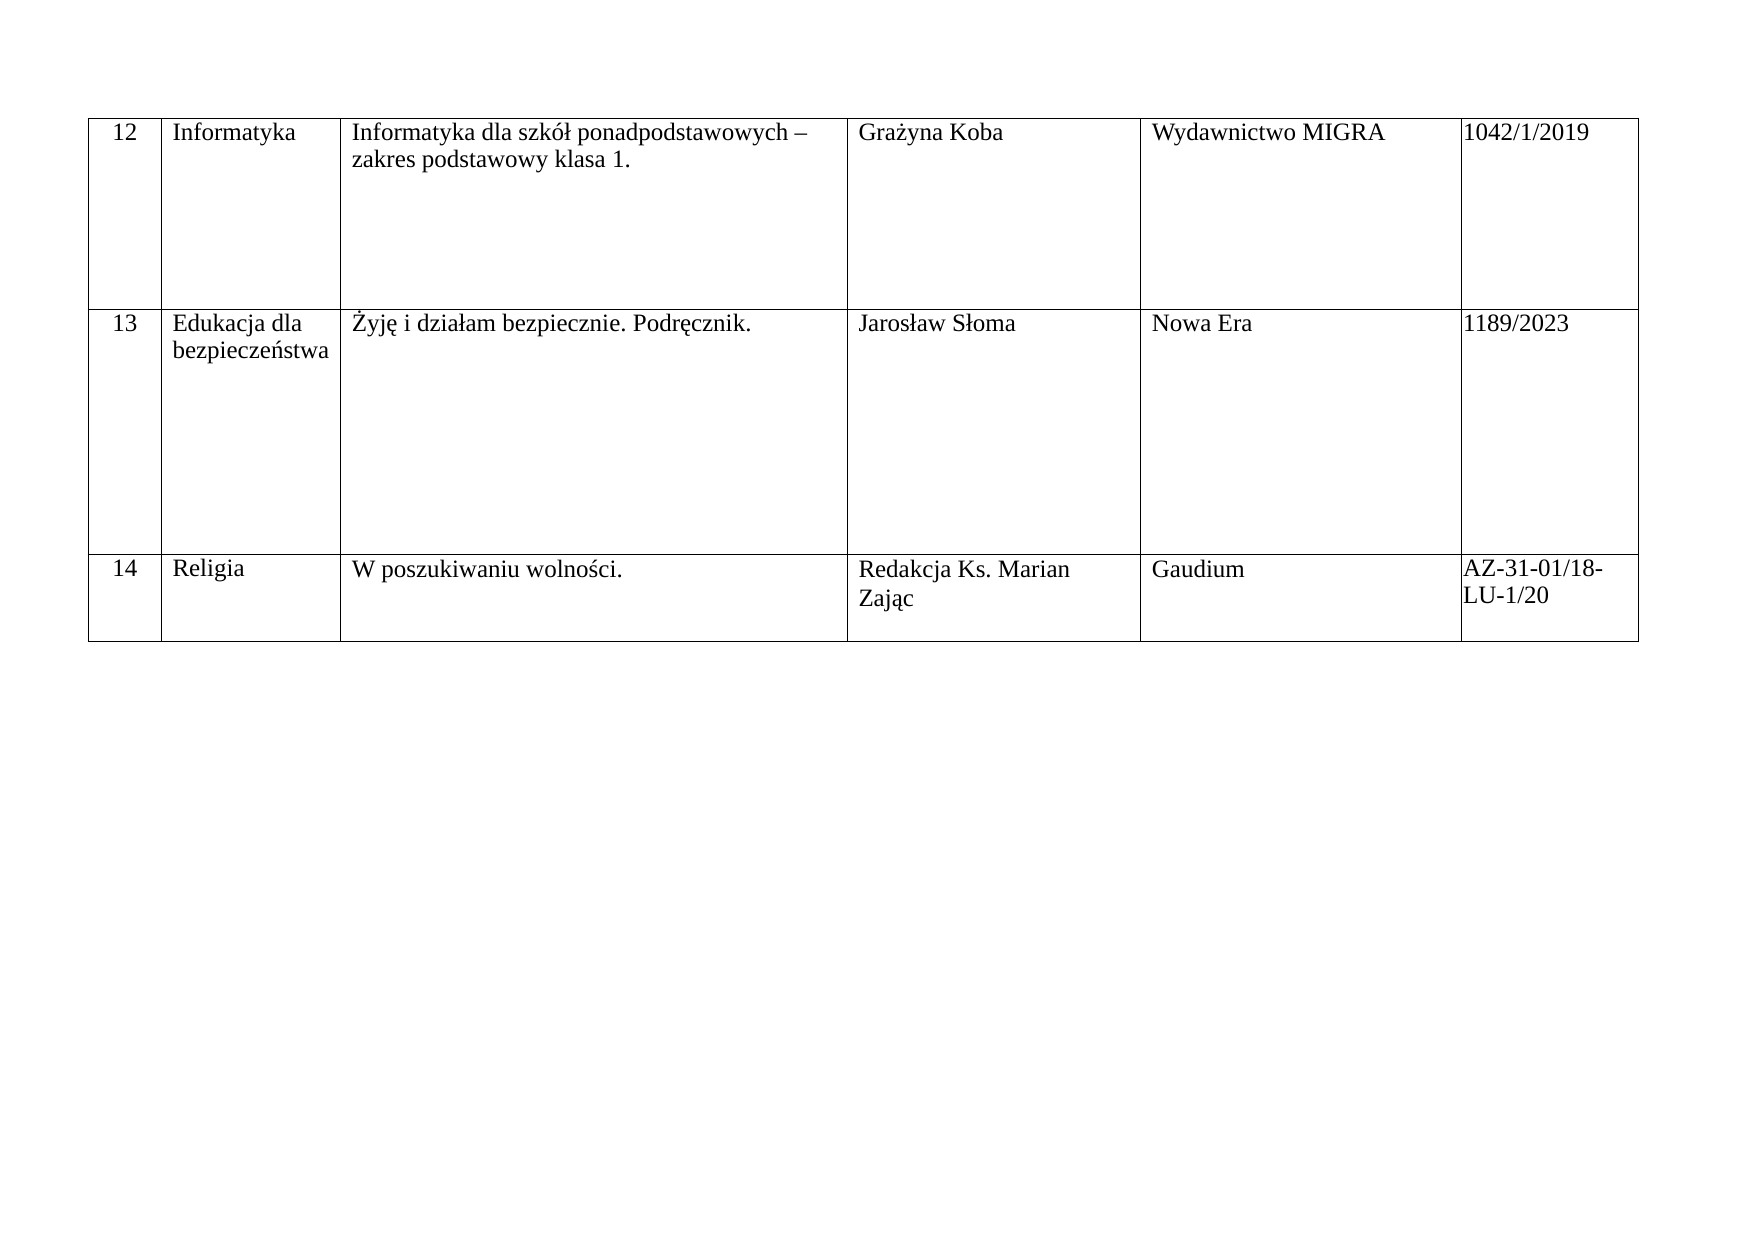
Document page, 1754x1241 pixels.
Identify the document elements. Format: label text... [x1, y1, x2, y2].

table_cell 12 [89, 119, 161, 309]
table_cell 1189/2023 [1462, 310, 1638, 553]
table_cell 13 [89, 310, 161, 553]
table_cell 14 [89, 555, 161, 641]
table_cell 1042/1/2019 [1462, 119, 1638, 309]
table_cell Redakcja Ks. Marian Zając [848, 555, 1140, 641]
table_cell Gaudium [1141, 555, 1461, 641]
table_cell Grażyna Koba [848, 119, 1140, 309]
table_cell AZ-31-01/18-LU-1/20 [1462, 555, 1638, 641]
table_cell Informatyka dla szkół ponadpodstawowych – zakres podstawowy klasa 1. [341, 119, 847, 309]
table_cell Żyję i działam bezpiecznie. Podręcznik. [341, 310, 847, 553]
table_cell W poszukiwaniu wolności. [341, 555, 847, 641]
table_cell Edukacja dla bezpieczeństwa [162, 310, 340, 553]
table_cell Nowa Era [1141, 310, 1461, 553]
table_cell Informatyka [162, 119, 340, 309]
table_cell Jarosław Słoma [848, 310, 1140, 553]
table_cell Wydawnictwo MIGRA [1141, 119, 1461, 309]
table_cell Religia [162, 555, 340, 641]
